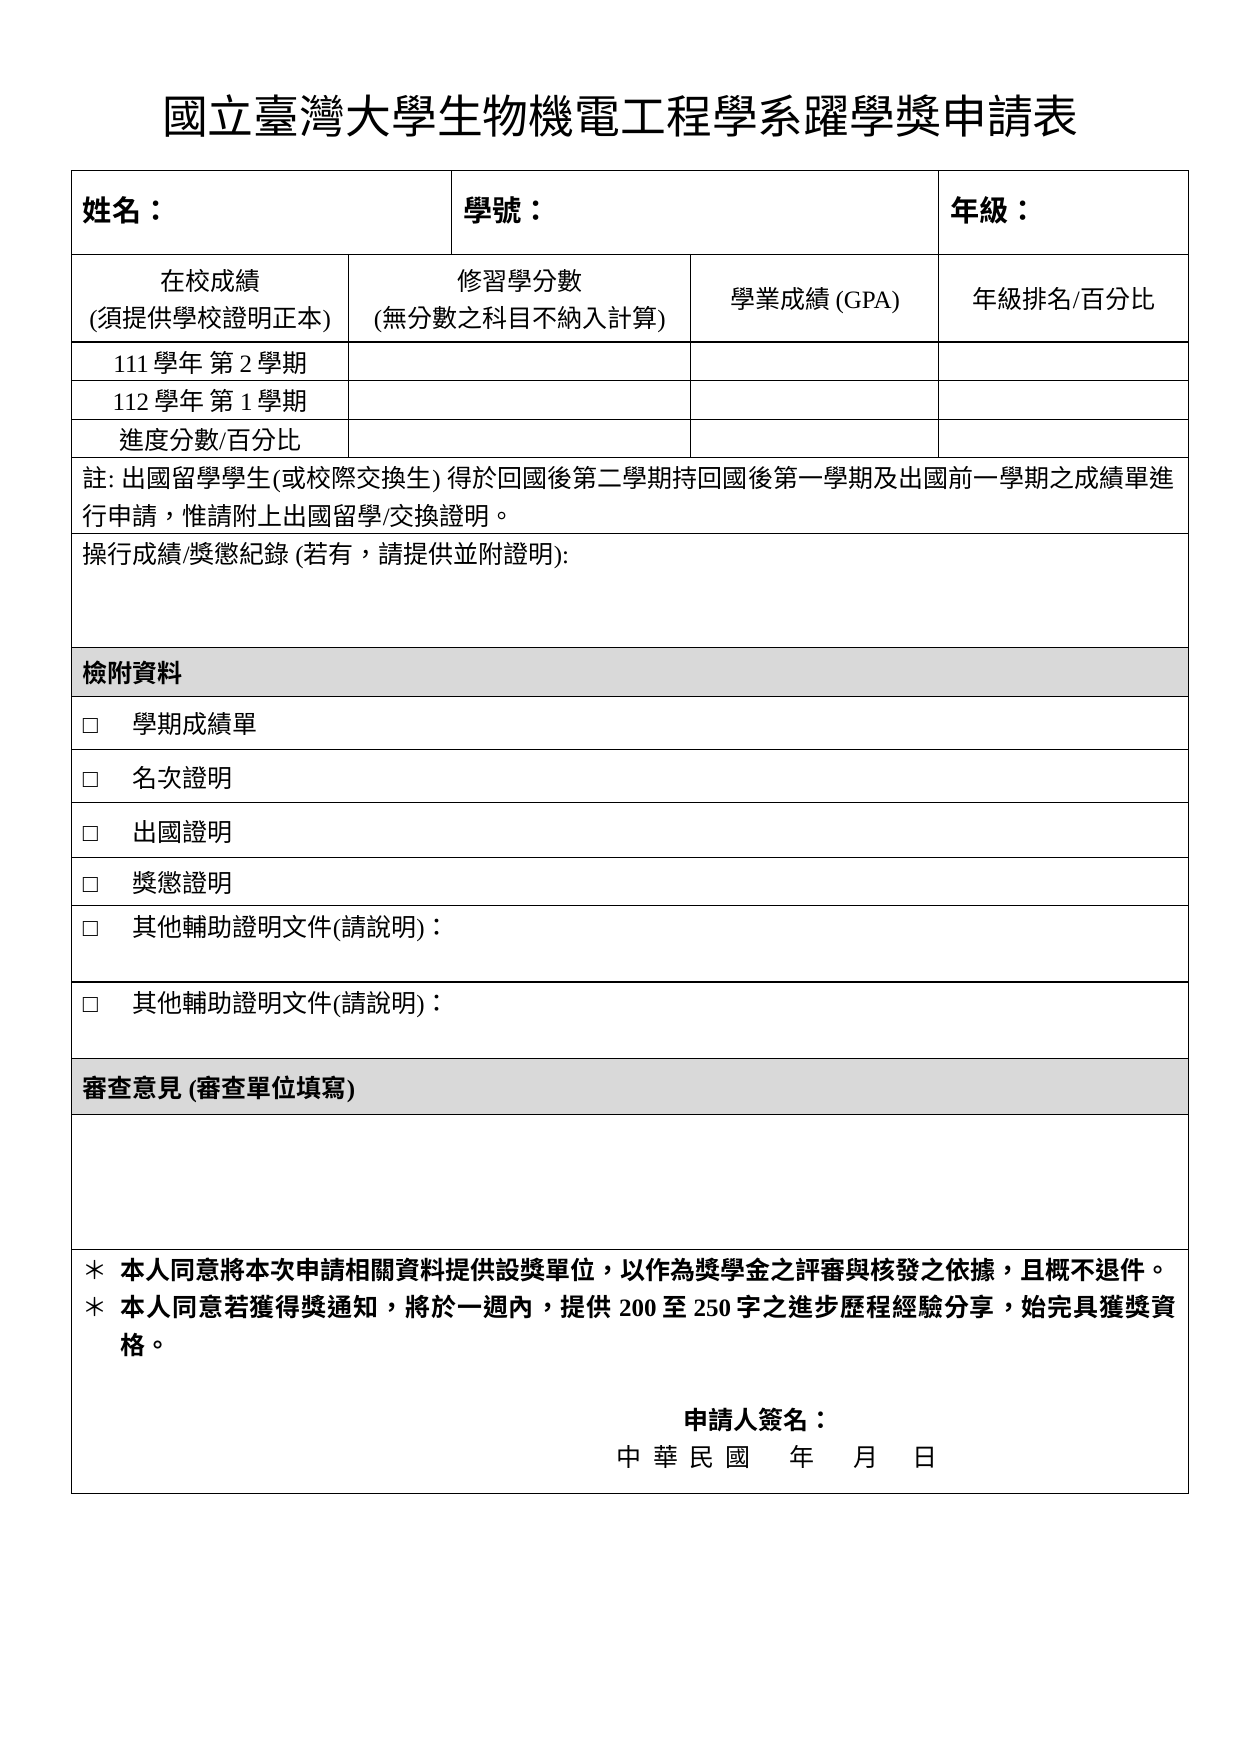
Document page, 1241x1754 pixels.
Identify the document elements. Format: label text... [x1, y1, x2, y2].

table_cell □ 學期成績單 [72, 697, 1188, 749]
table_cell 操行成績/獎懲紀錄 (若有，請提供並附證明): [72, 534, 1188, 647]
table_cell [72, 1115, 1188, 1248]
table_cell [939, 420, 1188, 457]
table_cell [691, 343, 938, 380]
table_cell 111學年 第2學期 [72, 343, 348, 380]
table_cell [349, 381, 690, 418]
table_cell 進度分數/百分比 [72, 420, 348, 457]
table_cell 年級排名/百分比 [939, 255, 1188, 341]
table_cell □ 名次證明 [72, 750, 1188, 802]
table_header 姓名： [72, 171, 451, 254]
table_cell 修習學分數 (無分數之科目不納入計算) [349, 255, 690, 341]
table_cell 112學年 第1學期 [72, 381, 348, 418]
table_header 年級： [939, 171, 1188, 254]
table_cell [939, 381, 1188, 418]
table_cell 本人同意將本次申請相關資料提供設獎單位，以作為獎學金之評審與核發之依據，且概不退件。 本人同意若獲得獎通知，將於一週內，提供200至250字之進步歷程經驗分享，始完具獲獎資格。 申請人簽名： 中 華 民 國 年 月 日 [72, 1250, 1188, 1493]
table_cell [691, 381, 938, 418]
table_cell □ 其他輔助證明文件(請說明)： [72, 906, 1188, 981]
table_header 學號： [452, 171, 938, 254]
table_cell [691, 420, 938, 457]
table_cell □ 其他輔助證明文件(請說明)： [72, 983, 1188, 1057]
table_cell 註: 出國留學學生(或校際交換生) 得於回國後第二學期持回國後第一學期及出國前一學期之成績單進行申請，惟請附上出國留學/交換證明。 [72, 458, 1188, 533]
table_cell 學業成績 (GPA) [691, 255, 938, 341]
table_cell □ 獎懲證明 [72, 858, 1188, 905]
table_cell □ 出國證明 [72, 803, 1188, 857]
table_cell [349, 343, 690, 380]
table_cell 審查意見 (審查單位填寫) [72, 1059, 1188, 1114]
text 國立臺灣大學生物機電工程學系躍學獎申請表 [71, 77, 1169, 152]
table_cell [349, 420, 690, 457]
table_cell 在校成績 (須提供學校證明正本) [72, 255, 348, 341]
table_cell 檢附資料 [72, 648, 1188, 696]
table_cell [939, 343, 1188, 380]
